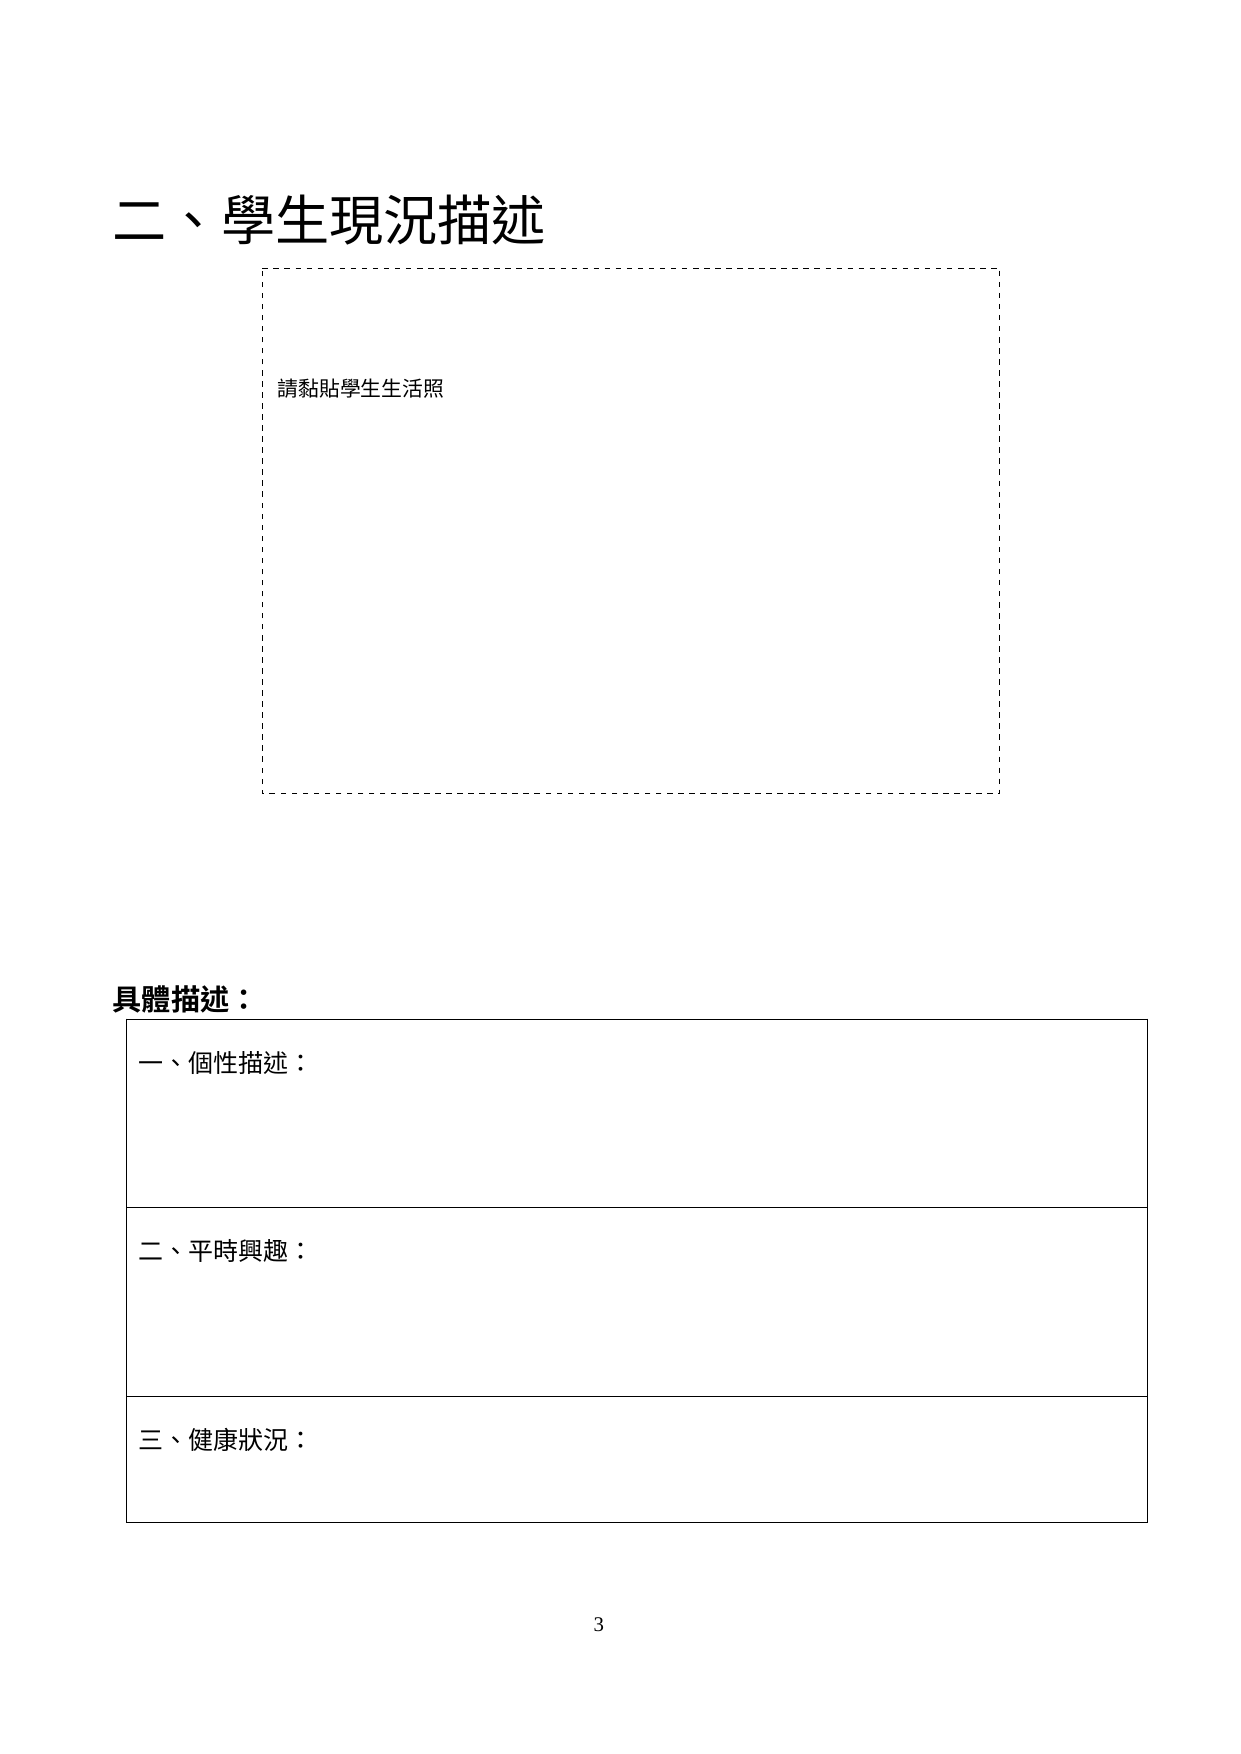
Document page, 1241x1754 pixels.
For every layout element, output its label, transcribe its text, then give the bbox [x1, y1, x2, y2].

text 二、學生現況描述 [112, 143, 1125, 268]
table_cell 三、健康狀況： [127, 1397, 1147, 1522]
table_cell 二、平時興趣： [127, 1208, 1147, 1396]
text 具體描述： [112, 956, 1125, 1018]
table_header 一、個性描述： [127, 1020, 1147, 1207]
